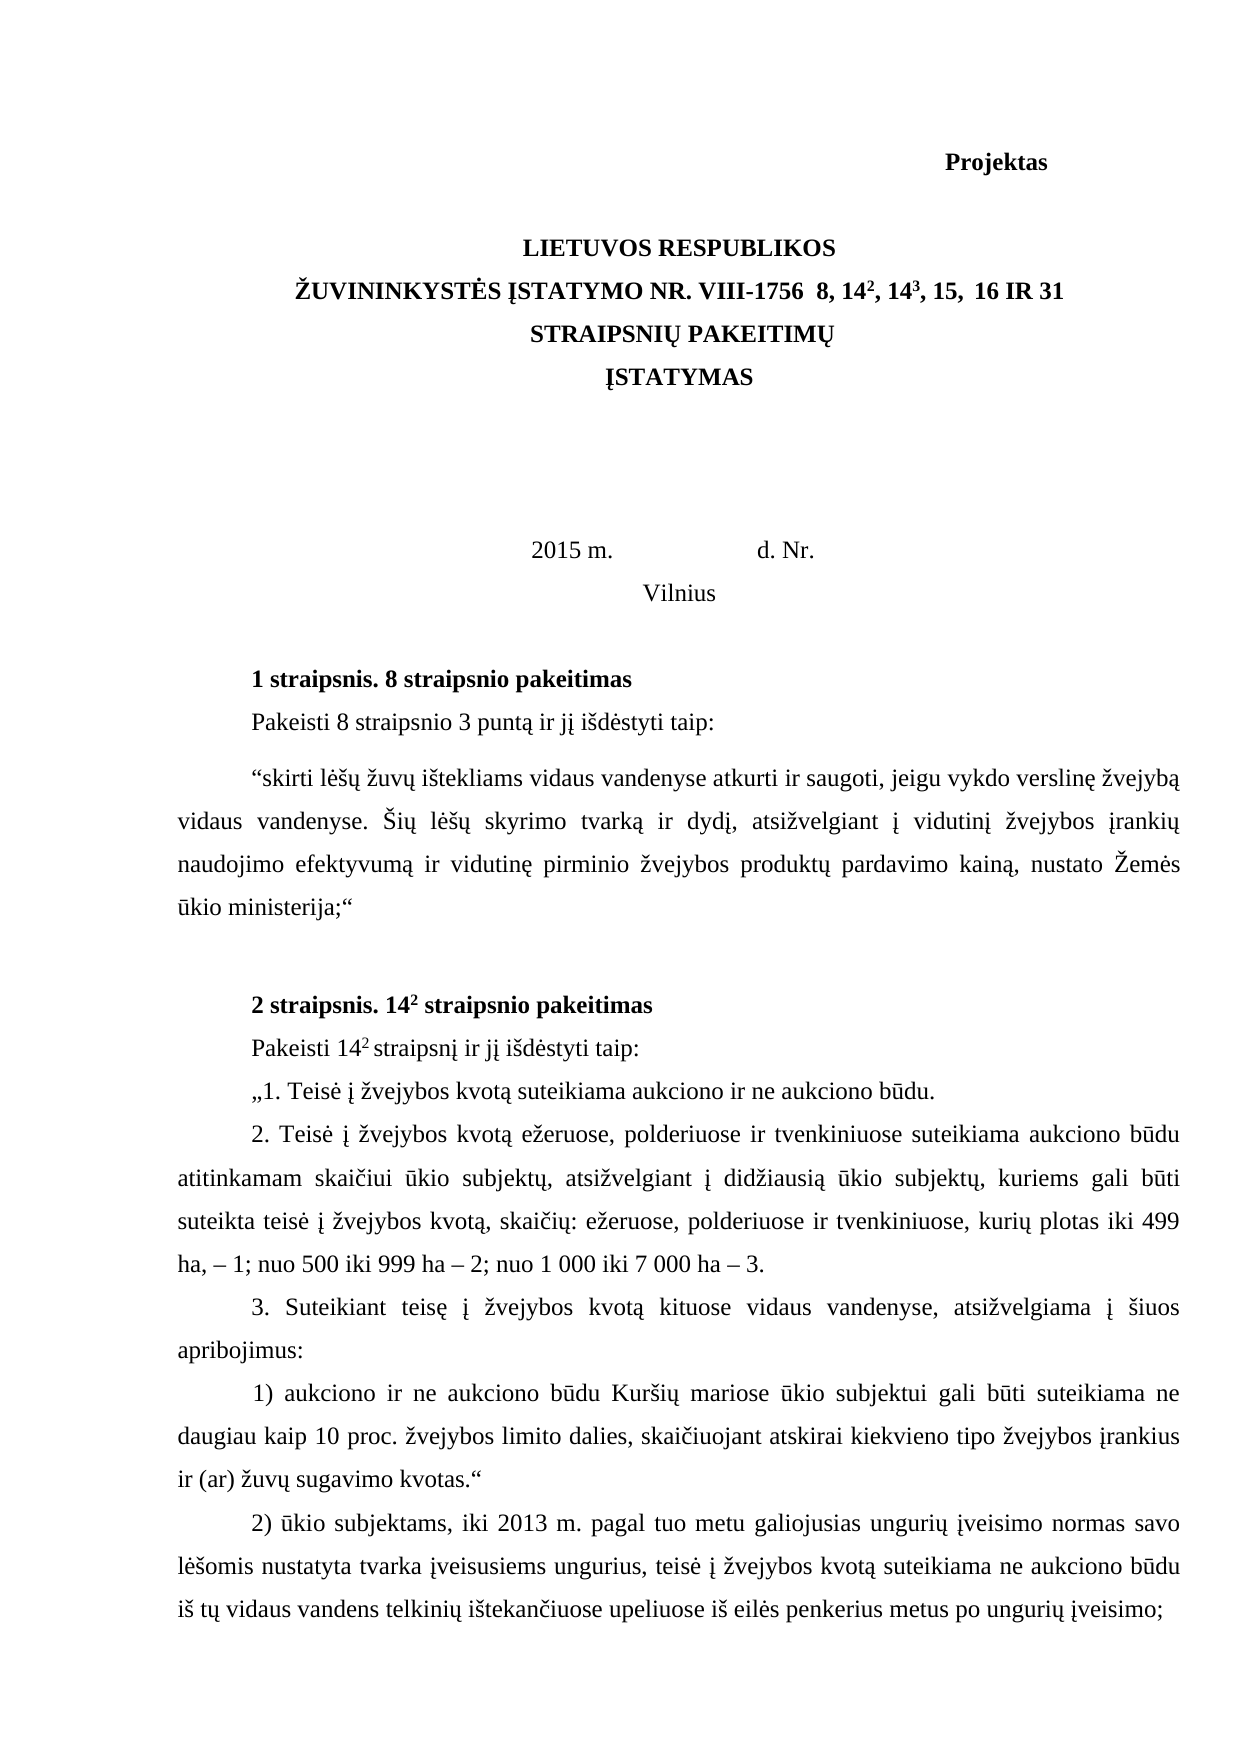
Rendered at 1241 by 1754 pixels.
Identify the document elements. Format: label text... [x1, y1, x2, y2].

text 2 straipsnis. 142 straipsnio pakeitimas [177, 990, 1181, 1019]
text 2) ūkio subjektams, iki 2013 m. pagal tuo metu galiojusias ungurių įveisimo normas savo lėšomis nustatyta tvarka įveisusiems ungurius, teisė į žvejybos kvotą suteikiama ne aukciono būdu iš tų vidaus vandens telkinių ištekančiuose upeliuose iš eilės penkerius metus po ungurių įveisimo; [177, 1508, 1181, 1623]
text 1 straipsnis. 8 straipsnio pakeitimas [177, 664, 1181, 693]
text Projektas [777, 147, 1181, 176]
text 2015 m. d. Nr. [177, 535, 1181, 564]
text STRAIPSNIŲ PAKEITIMŲ [177, 319, 1181, 348]
text “skirti lėšų žuvų ištekliams vidaus vandenyse atkurti ir saugoti, jeigu vykdo verslinę žvejybą vidaus vandenyse. Šių lėšų skyrimo tvarką ir dydį, atsižvelgiant į vidutinį žvejybos įrankių naudojimo efektyvumą ir vidutinę pirminio žvejybos produktų pardavimo kainą, nustato Žemės ūkio ministerija;“ [177, 763, 1181, 921]
text „1. Teisė į žvejybos kvotą suteikiama aukciono ir ne aukciono būdu. [177, 1076, 1181, 1105]
text Pakeisti 8 straipsnio 3 puntą ir jį išdėstyti taip: [177, 707, 1181, 736]
text Vilnius [177, 578, 1181, 607]
text LIETUVOS RESPUBLIKOS [177, 233, 1181, 262]
text Pakeisti 142 straipsnį ir jį išdėstyti taip: [177, 1033, 1152, 1062]
text 1) aukciono ir ne aukciono būdu Kuršių mariose ūkio subjektui gali būti suteikiama ne daugiau kaip 10 proc. žvejybos limito dalies, skaičiuojant atskirai kiekvieno tipo žvejybos įrankius ir (ar) žuvų sugavimo kvotas.“ [177, 1378, 1181, 1493]
text ŽUVININKYSTĖS ĮSTATYMO NR. VIII-1756 8, 142, 143, 15, 16 IR 31 [177, 276, 1181, 305]
text 3. Suteikiant teisę į žvejybos kvotą kituose vidaus vandenyse, atsižvelgiama į šiuos apribojimus: [177, 1292, 1181, 1364]
text ĮSTATYMAS [177, 362, 1181, 391]
text 2. Teisė į žvejybos kvotą ežeruose, polderiuose ir tvenkiniuose suteikiama aukciono būdu atitinkamam skaičiui ūkio subjektų, atsižvelgiant į didžiausią ūkio subjektų, kuriems gali būti suteikta teisė į žvejybos kvotą, skaičių: ežeruose, polderiuose ir tvenkiniuose, kurių plotas iki 499 ha, – 1; nuo 500 iki 999 ha – 2; nuo 1 000 iki 7 000 ha – 3. [177, 1119, 1181, 1278]
